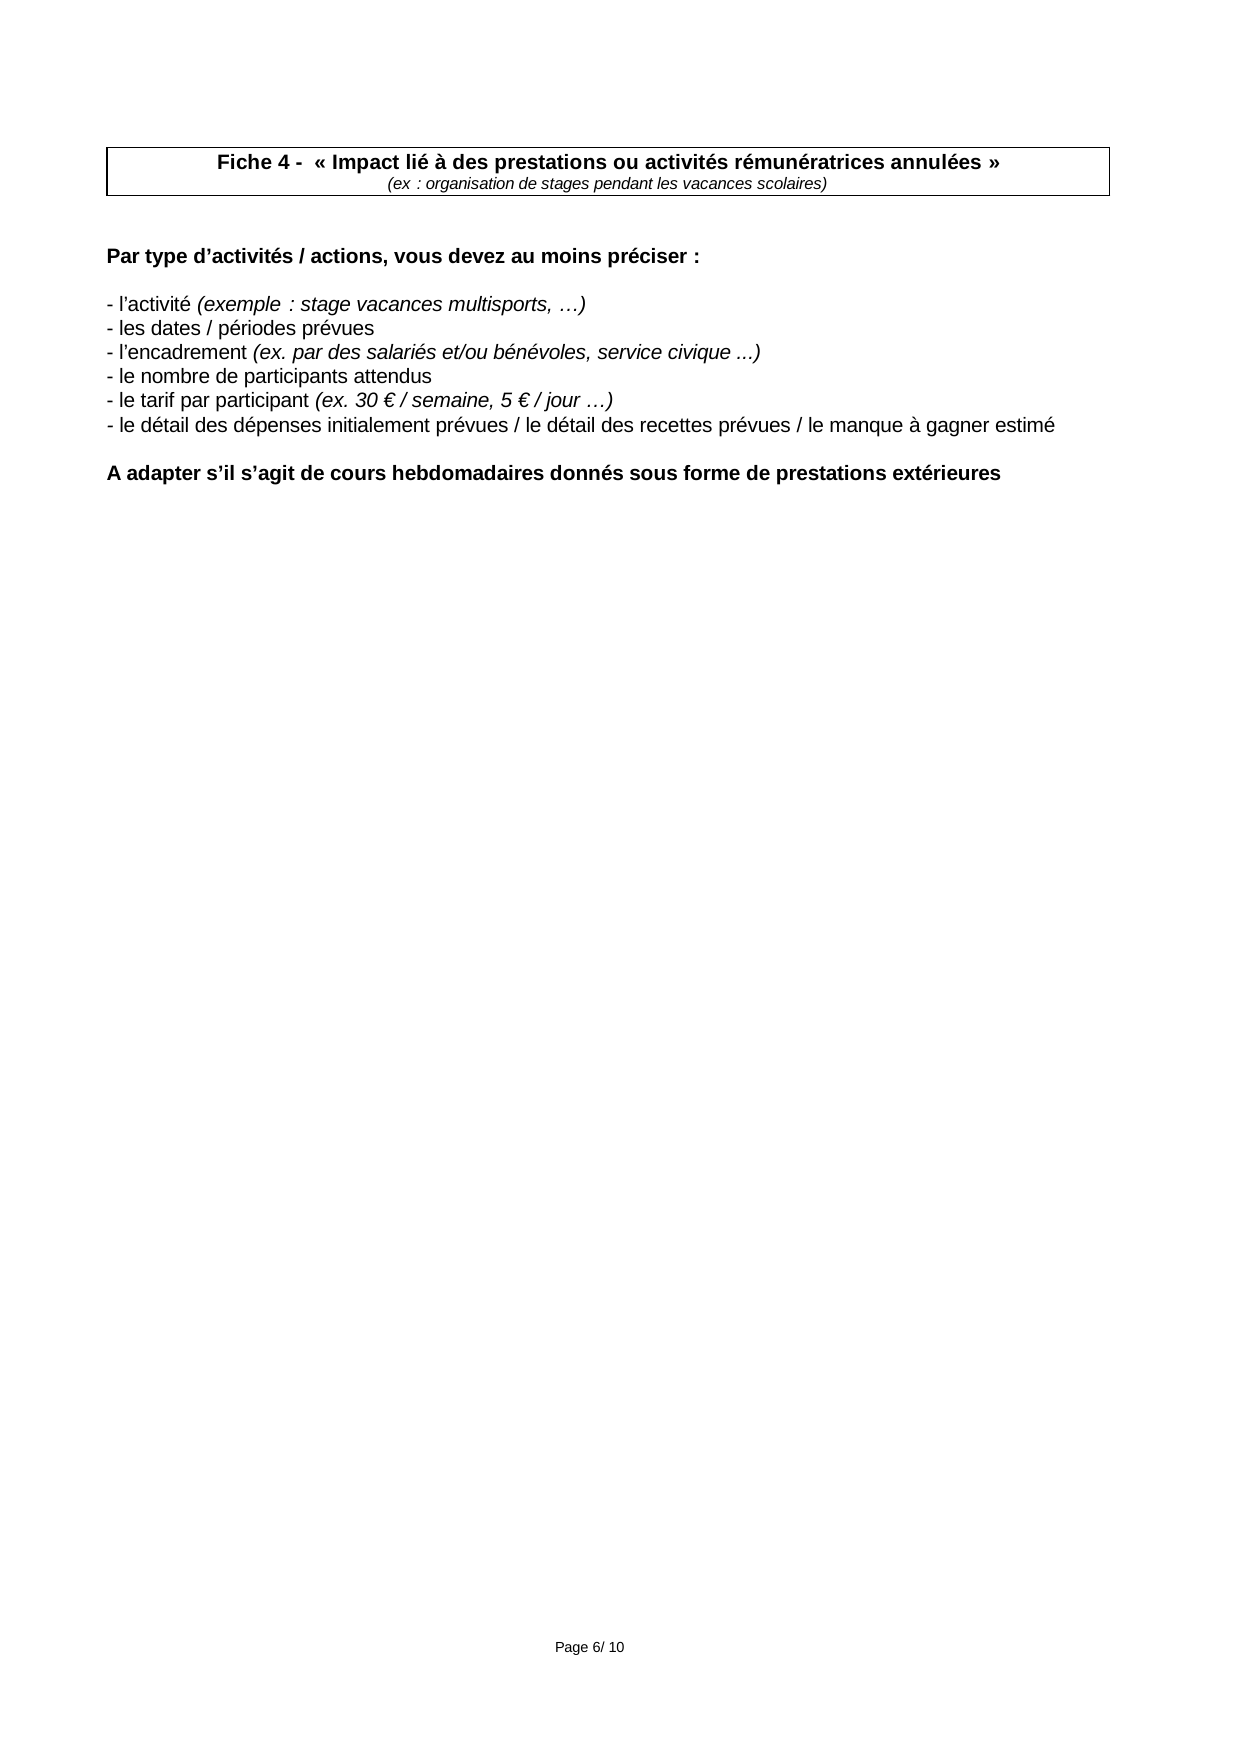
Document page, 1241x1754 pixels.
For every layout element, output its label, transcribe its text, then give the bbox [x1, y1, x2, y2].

text - le nombre de participants attendus [106, 364, 1110, 388]
text (ex : organisation de stages pendant les vacances scolaires) [108, 171, 1109, 195]
text - l’encadrement (ex. par des salariés et/ou bénévoles, service civique ...) [106, 340, 1110, 364]
text - le tarif par participant (ex. 30 € / semaine, 5 € / jour …) [106, 388, 1110, 412]
text A adapter s’il s’agit de cours hebdomadaires donnés sous forme de prestations extérieures [106, 461, 1110, 485]
text Fiche 4 - « Impact lié à des prestations ou activités rémunératrices annulées » [108, 148, 1109, 171]
text - les dates / périodes prévues [106, 316, 1110, 340]
text - l’activité (exemple : stage vacances multisports, …) [106, 292, 1110, 316]
text Par type d’activités / actions, vous devez au moins préciser : [106, 244, 1110, 268]
text - le détail des dépenses initialement prévues / le détail des recettes prévues / le manque à gagner estimé [106, 412, 1110, 437]
